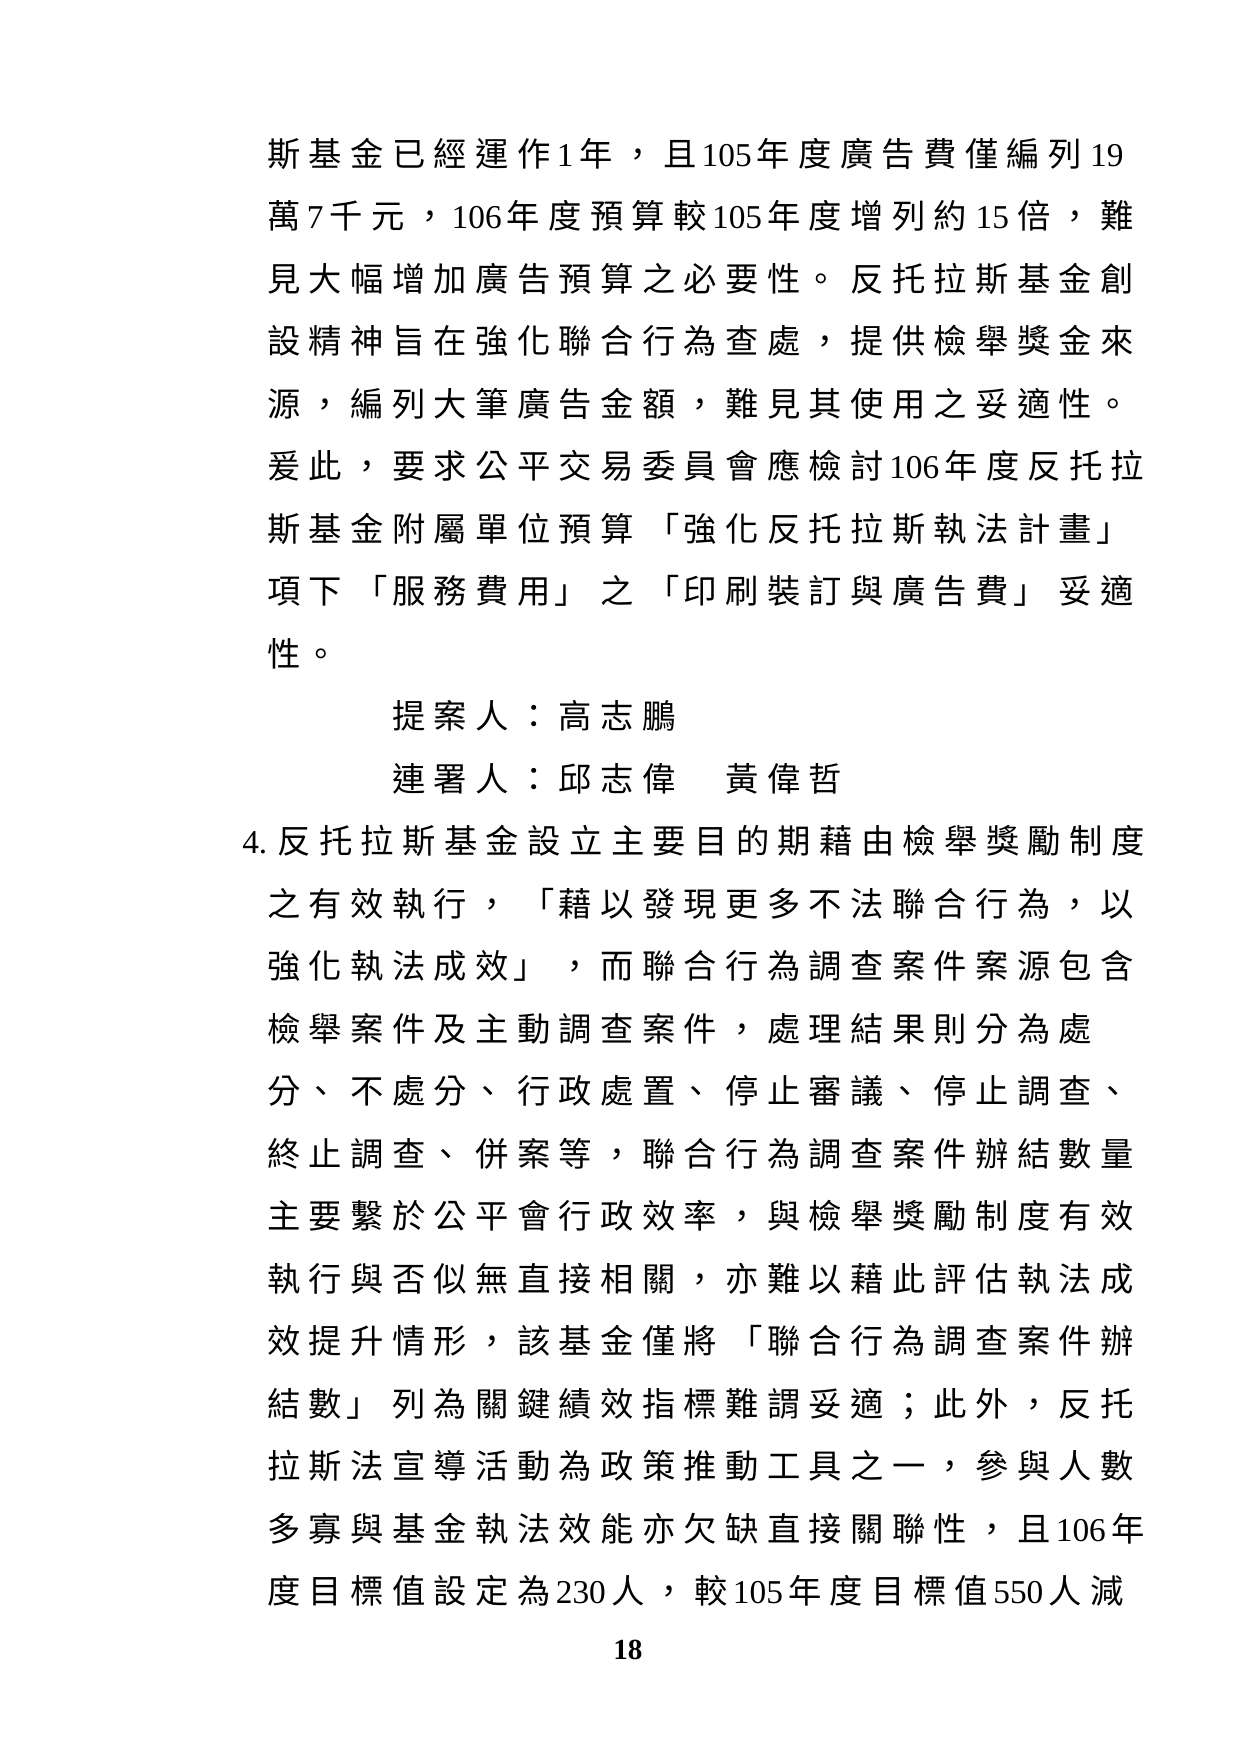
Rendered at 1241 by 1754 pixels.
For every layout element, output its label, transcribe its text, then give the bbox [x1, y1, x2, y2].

text 提案人：高志鵬 [380, 673, 1044, 735]
text 連署人：邱志偉 黃偉哲 [380, 735, 1044, 798]
list 反托拉斯基金設立主要目的期藉由檢舉獎勵制度之有效執行，「藉以發現更多不法聯合行為，以強化執法成效」，而聯合行為調查案件案源包含檢舉案件及主動調查案件，處理結果則分為處分、不處分、行政處置、停止審議、停止調查、終止調查、併案等，聯合行為調查案件辦結數量主要繫於公平會行政效率，與檢舉獎勵制度有效執行與否似無直接相關，亦難以藉此評估執法成效提升情形，該基金僅將「聯合行為調查案件辦結數」列為關鍵績效指標難謂妥適；此外，反托拉斯法宣導活動為政策推動工具之一，參與人數多寡與基金執法效能亦欠缺直接關聯性，且106年度目標值設定為230人，較105年度目標值550人減 [234, 798, 1148, 1610]
list 斯基金已經運作1年，且105年度廣告費僅編列19萬7千元，106年度預算較105年度增列約15倍，難見大幅增加廣告預算之必要性。反托拉斯基金創設精神旨在強化聯合行為查處，提供檢舉獎金來源，編列大筆廣告金額，難見其使用之妥適性。爰此，要求公平交易委員會應檢討106年度反托拉斯基金附屬單位預算「強化反托拉斯執法計畫」項下「服務費用」之「印刷裝訂與廣告費」妥適性。 [234, 110, 1148, 673]
